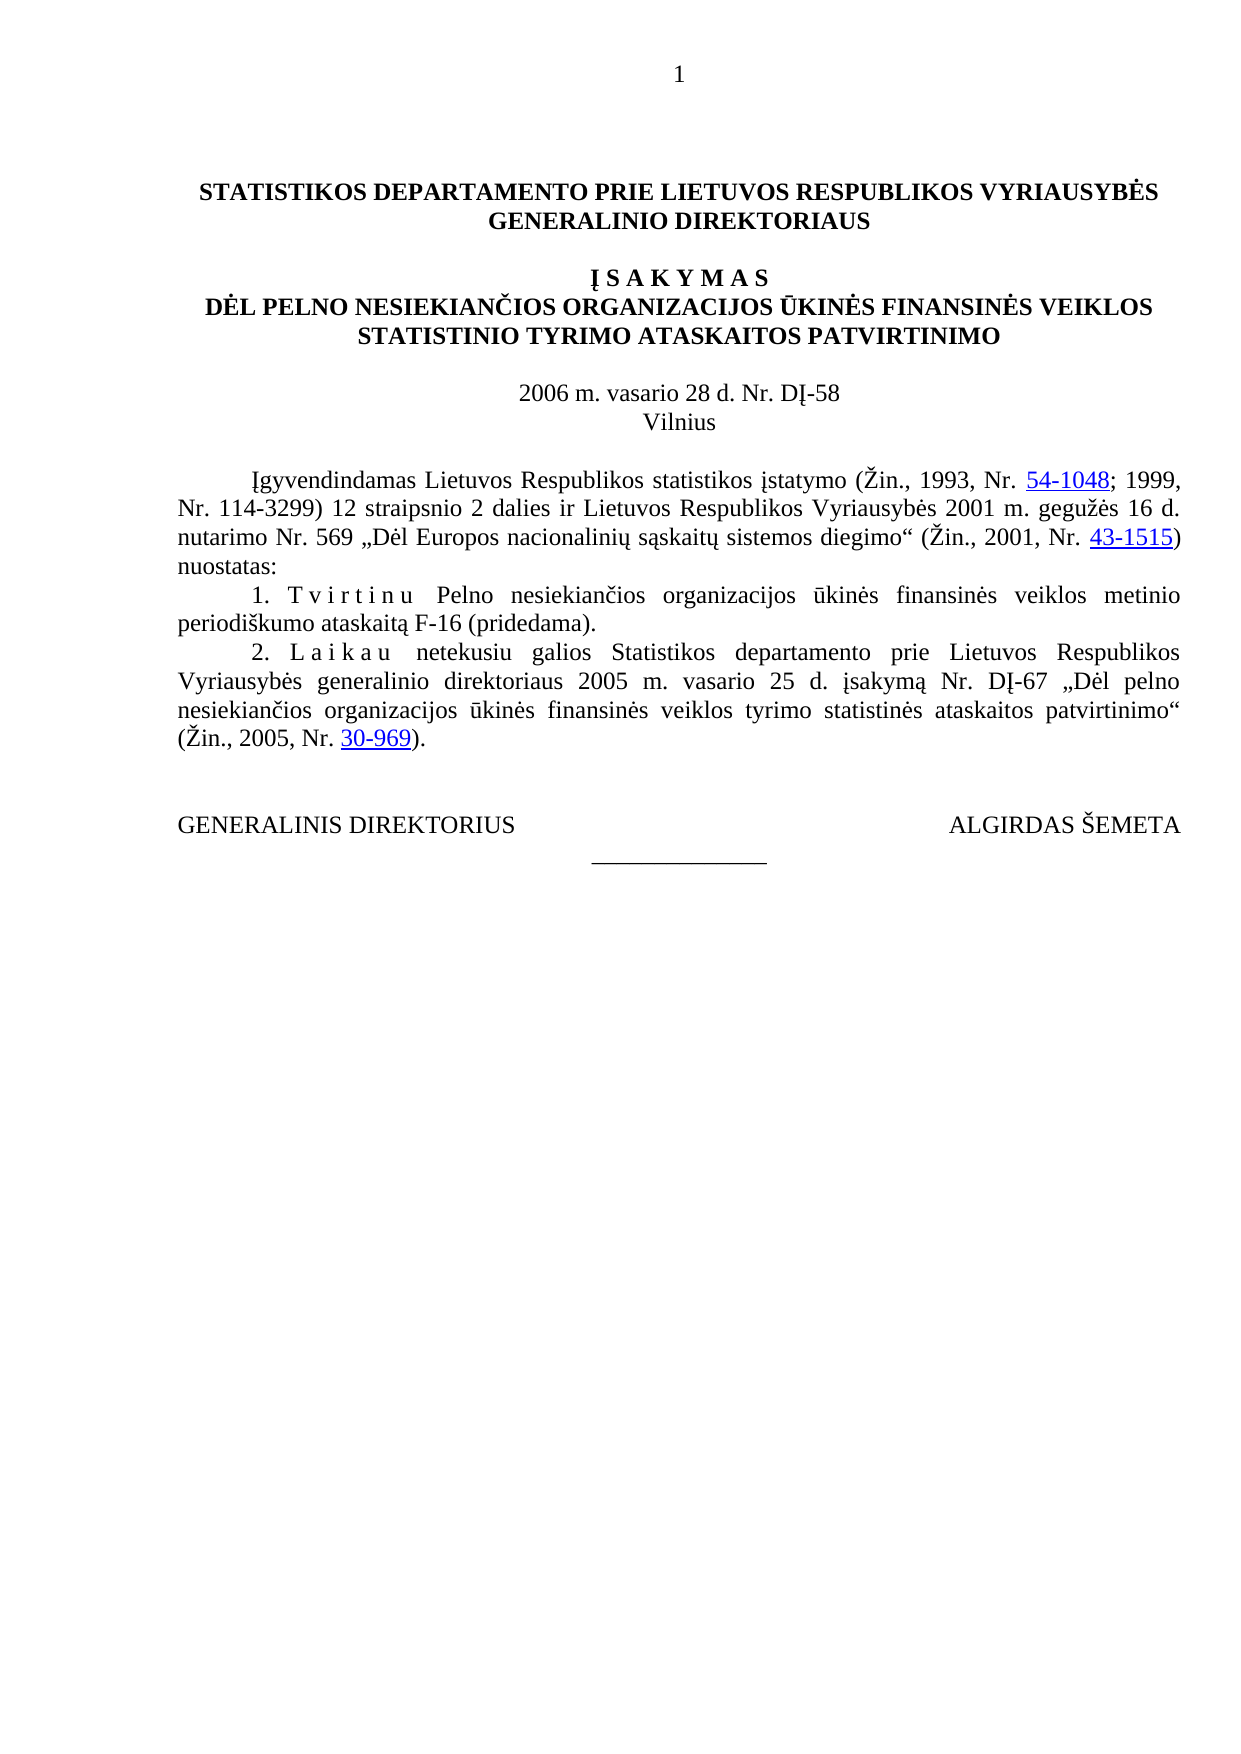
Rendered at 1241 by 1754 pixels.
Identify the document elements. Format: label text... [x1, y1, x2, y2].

text 1. Tvirtinu Pelno nesiekiančios organizacijos ūkinės finansinės veiklos metinio periodiškumo ataskaitą F-16 (pridedama). [177, 580, 1181, 637]
text Įgyvendindamas Lietuvos Respublikos statistikos įstatymo (Žin., 1993, Nr. 54-1048; 1999, Nr. 114-3299) 12 straipsnio 2 dalies ir Lietuvos Respublikos Vyriausybės 2001 m. gegužės 16 d. nutarimo Nr. 569 „Dėl Europos nacionalinių sąskaitų sistemos diegimo“ (Žin., 2001, Nr. 43-1515) nuostatas: [177, 465, 1181, 580]
text DĖL PELNO NESIEKIANČIOS ORGANIZACIJOS ŪKINĖS FINANSINĖS VEIKLOS STATISTINIO TYRIMO ATASKAITOS PATVIRTINIMO [177, 292, 1181, 350]
text STATISTIKOS DEPARTAMENTO PRIE LIETUVOS RESPUBLIKOS VYRIAUSYBĖS GENERALINIO DIREKTORIAUS [177, 177, 1181, 235]
text GENERALINIS DIREKTORIUS ALGIRDAS ŠEMETA [177, 810, 1181, 838]
text 2. Laikau netekusiu galios Statistikos departamento prie Lietuvos Respublikos Vyriausybės generalinio direktoriaus 2005 m. vasario 25 d. įsakymą Nr. DĮ-67 „Dėl pelno nesiekiančios organizacijos ūkinės finansinės veiklos tyrimo statistinės ataskaitos patvirtinimo“ (Žin., 2005, Nr. 30-969). [177, 637, 1181, 752]
text ______________ [177, 838, 1181, 867]
text 2006 m. vasario 28 d. Nr. DĮ-58 [177, 378, 1181, 407]
text Vilnius [177, 407, 1181, 436]
text Į S A K Y M A S [177, 263, 1181, 292]
